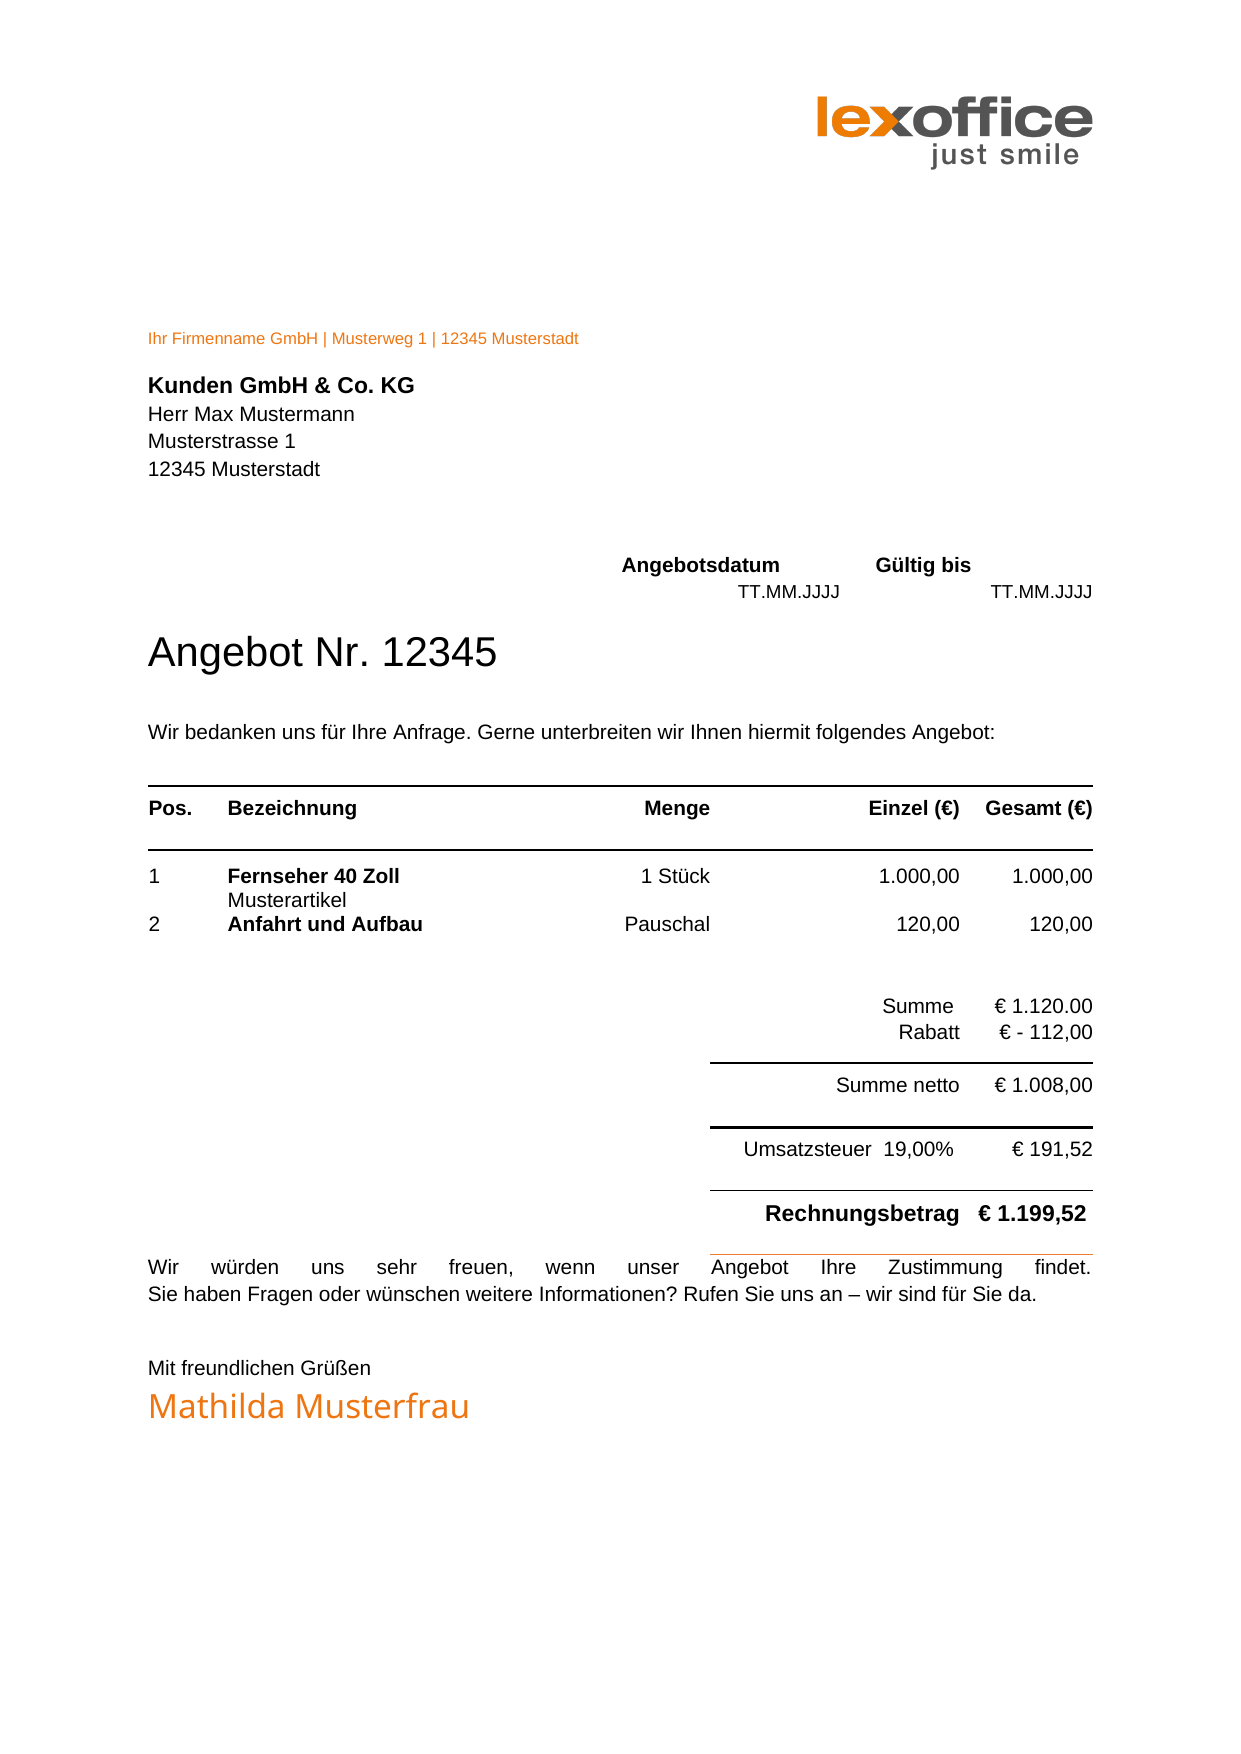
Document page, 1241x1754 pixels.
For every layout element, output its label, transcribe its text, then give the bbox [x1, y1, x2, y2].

text Wir würden uns sehr freuen, wenn unser Angebot Ihre Zustimmung findet. Sie haben Fragen oder wünschen weitere Informationen? Rufen Sie uns an – wir sind für Sie da. [148, 1254, 1093, 1306]
table_cell [223, 851, 227, 912]
table_cell [223, 912, 227, 985]
table_cell 2 [148, 912, 223, 985]
table_cell Umsatzsteuer 19,00% [710, 1129, 959, 1190]
table_cell 1 [148, 851, 223, 912]
table_header Bezeichnung [228, 787, 623, 849]
table_cell 120,00 [814, 912, 959, 985]
table_cell [148, 1126, 710, 1190]
table_cell Anfahrt und Aufbau [228, 912, 623, 985]
table_cell [710, 912, 814, 985]
text Mathilda Musterfrau [148, 1383, 1093, 1428]
table_cell 1.000,00 [960, 851, 1093, 912]
table_header Menge [624, 787, 710, 849]
table_cell € 1.008,00 [960, 1064, 1093, 1126]
table_cell [148, 985, 710, 1062]
table_header Pos. [148, 787, 223, 849]
table_cell Summe netto [710, 1064, 959, 1126]
table_cell [148, 1190, 710, 1253]
text Angebotsdatum Gültig bis [295, 553, 1093, 577]
table_cell 1.000,00 [814, 851, 959, 912]
table_cell [710, 851, 814, 912]
table_header Einzel (€) [814, 787, 959, 849]
text Wir bedanken uns für Ihre Anfrage. Gerne unterbreiten wir Ihnen hiermit folgendes Angebot: [148, 720, 1093, 744]
table_cell 1 Stück [624, 851, 710, 912]
table_cell [148, 1062, 710, 1126]
table_cell 120,00 [960, 912, 1093, 985]
text Angebot Nr. 12345 [148, 627, 1093, 675]
table_cell Rechnungsbetrag [710, 1191, 959, 1253]
text TT.MM.JJJJ TT.MM.JJJJ [369, 581, 1093, 602]
table_cell € 1.199,52 [960, 1191, 1093, 1253]
table_header Gesamt (€) [960, 787, 1093, 849]
picture [817, 96, 1093, 170]
table_cell Summe Rabatt [710, 985, 959, 1062]
text Ihr Firmenname GmbH | Musterweg 1 | 12345 Musterstadt [148, 329, 1093, 348]
table_header [223, 787, 227, 849]
table_cell € 191,52 [960, 1129, 1093, 1190]
table_cell € 1.120.00 € - 112,00 [960, 985, 1093, 1062]
table_header [710, 787, 814, 849]
text Mit freundlichen Grüßen [148, 1355, 1093, 1379]
text Kunden GmbH & Co. KG Herr Max Mustermann Musterstrasse 1 12345 Musterstadt [148, 372, 1093, 481]
table_cell Fernseher 40 Zoll Musterartikel [228, 851, 623, 912]
table_cell Pauschal [624, 912, 710, 985]
